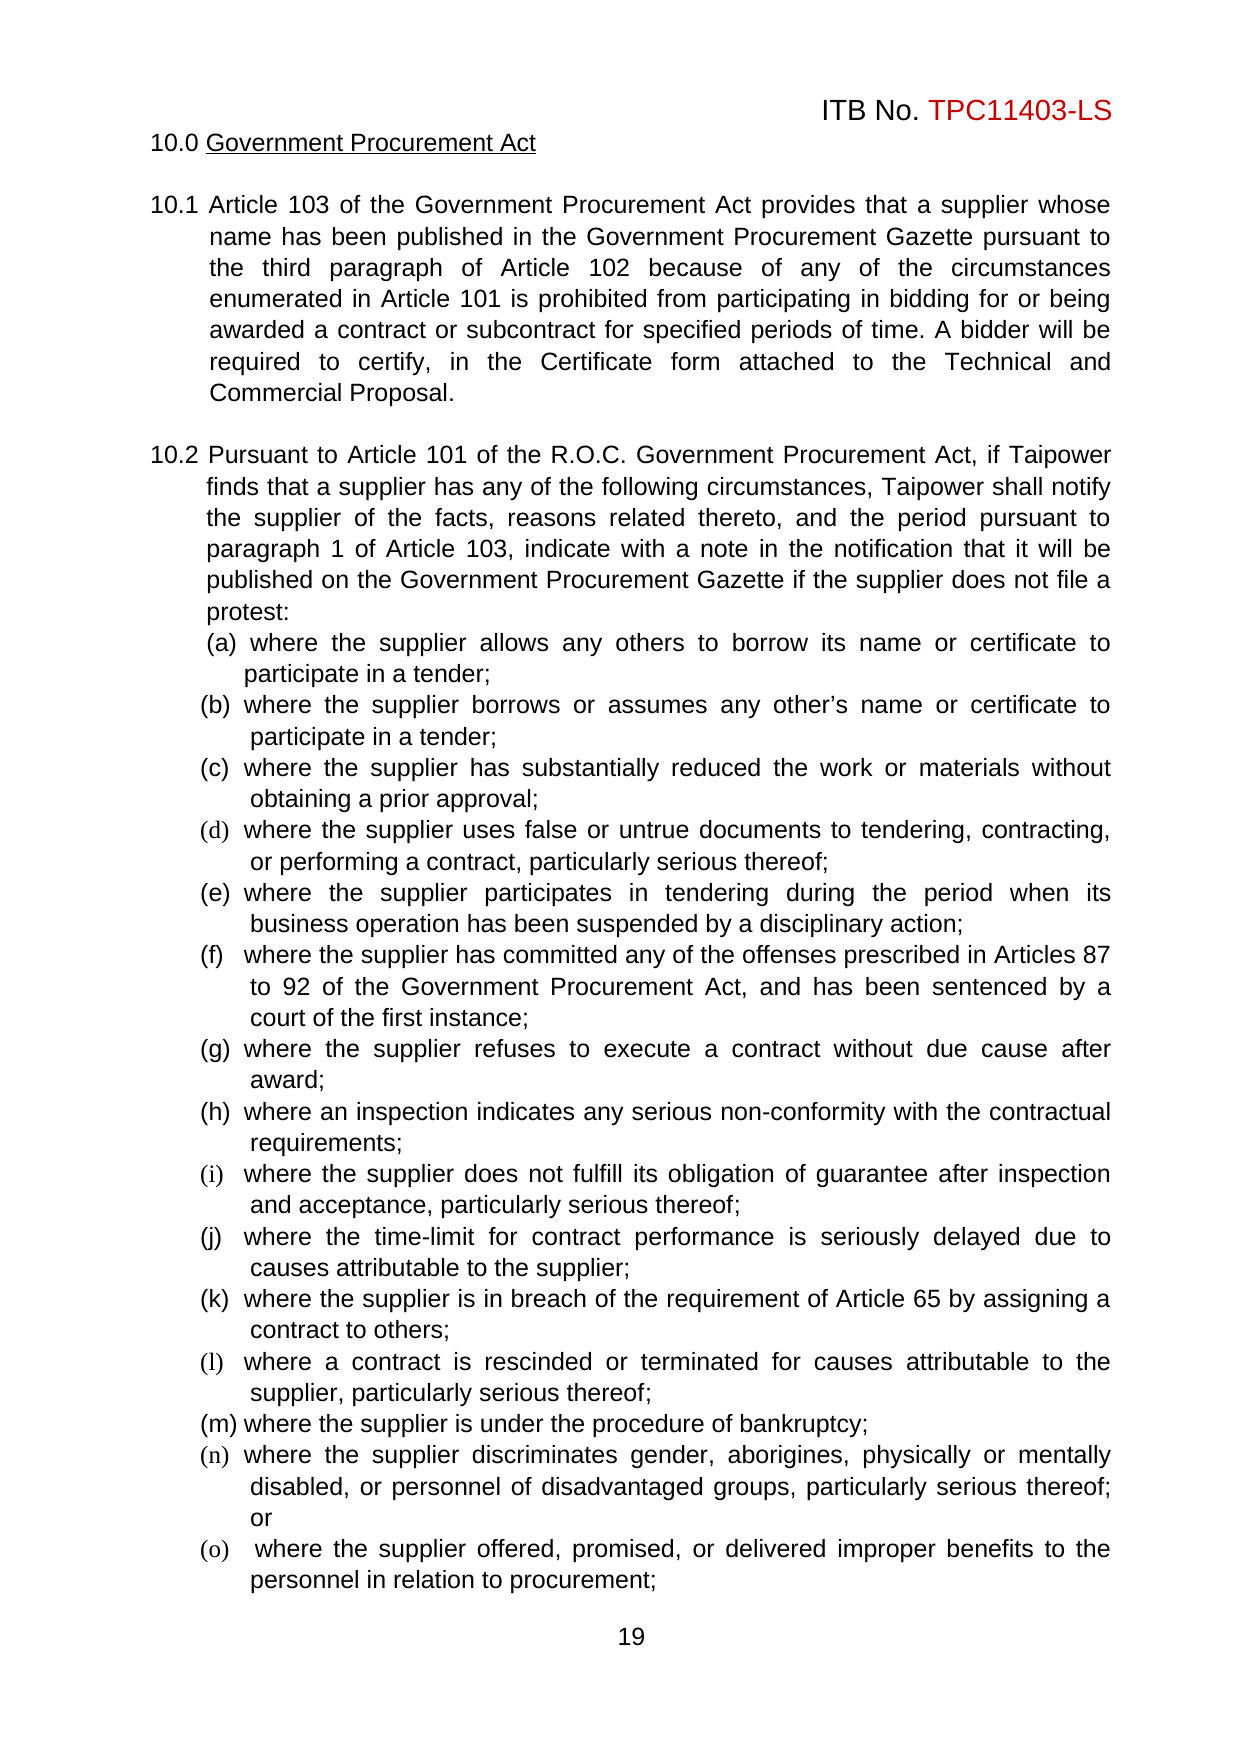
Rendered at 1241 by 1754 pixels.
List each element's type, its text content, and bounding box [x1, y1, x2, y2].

text 10.2 Pursuant to Article 101 of the R.O.C. Government Procurement Act, if Taipower finds that a supplier has any of the following circumstances, Taipower shall notify the supplier of the facts, reasons related thereto, and the period pursuant to paragraph 1 of Article 103, indicate with a note in the notification that it will be published on the Government Procurement Gazette if the supplier does not file a protest: [150, 439, 1113, 626]
list where the supplier discriminates gender, aborigines, physically or mentally disabled, or personnel of disadvantaged groups, particularly serious thereof; or [200, 1439, 1113, 1532]
text 10.0 Government Procurement Act [150, 126, 1113, 157]
list where the supplier has committed any of the offenses prescribed in Articles 87 to 92 of the Government Procurement Act, and has been sentenced by a court of the first instance; [200, 939, 1113, 1032]
list where a contract is rescinded or terminated for causes attributable to the supplier, particularly serious thereof; [200, 1345, 1113, 1407]
list where an inspection indicates any serious non-conformity with the contractual requirements; [200, 1095, 1113, 1157]
list where the supplier participates in tendering during the period when its business operation has been suspended by a disciplinary action; [200, 876, 1113, 939]
text 10.1 Article 103 of the Government Procurement Act provides that a supplier whose name has been published in the Government Procurement Gazette pursuant to the third paragraph of Article 102 because of any of the circumstances enumerated in Article 101 is prohibited from participating in bidding for or being awarded a contract or subcontract for specified periods of time. A bidder will be required to certify, in the Certificate form attached to the Technical and Commercial Proposal. [150, 189, 1113, 407]
list where the supplier does not fulfill its obligation of guarantee after inspection and acceptance, particularly serious thereof; [200, 1157, 1113, 1220]
list where the time-limit for contract performance is seriously delayed due to causes attributable to the supplier; [200, 1220, 1113, 1282]
list where the supplier uses false or untrue documents to tendering, contracting, or performing a contract, particularly serious thereof; [200, 814, 1113, 876]
list where the supplier has substantially reduced the work or materials without obtaining a prior approval; [200, 751, 1113, 814]
list where the supplier is under the procedure of bankruptcy; [200, 1407, 1113, 1439]
list where the supplier refuses to execute a contract without due cause after award; [200, 1032, 1113, 1095]
list where the supplier borrows or assumes any other’s name or certificate to participate in a tender; [200, 689, 1113, 751]
list (a) where the supplier allows any others to borrow its name or certificate to participate in a tender; [206, 626, 1113, 689]
list where the supplier offered, promised, or delivered improper benefits to the personnel in relation to procurement; [200, 1532, 1113, 1595]
list where the supplier is in breach of the requirement of Article 65 by assigning a contract to others; [200, 1282, 1113, 1345]
